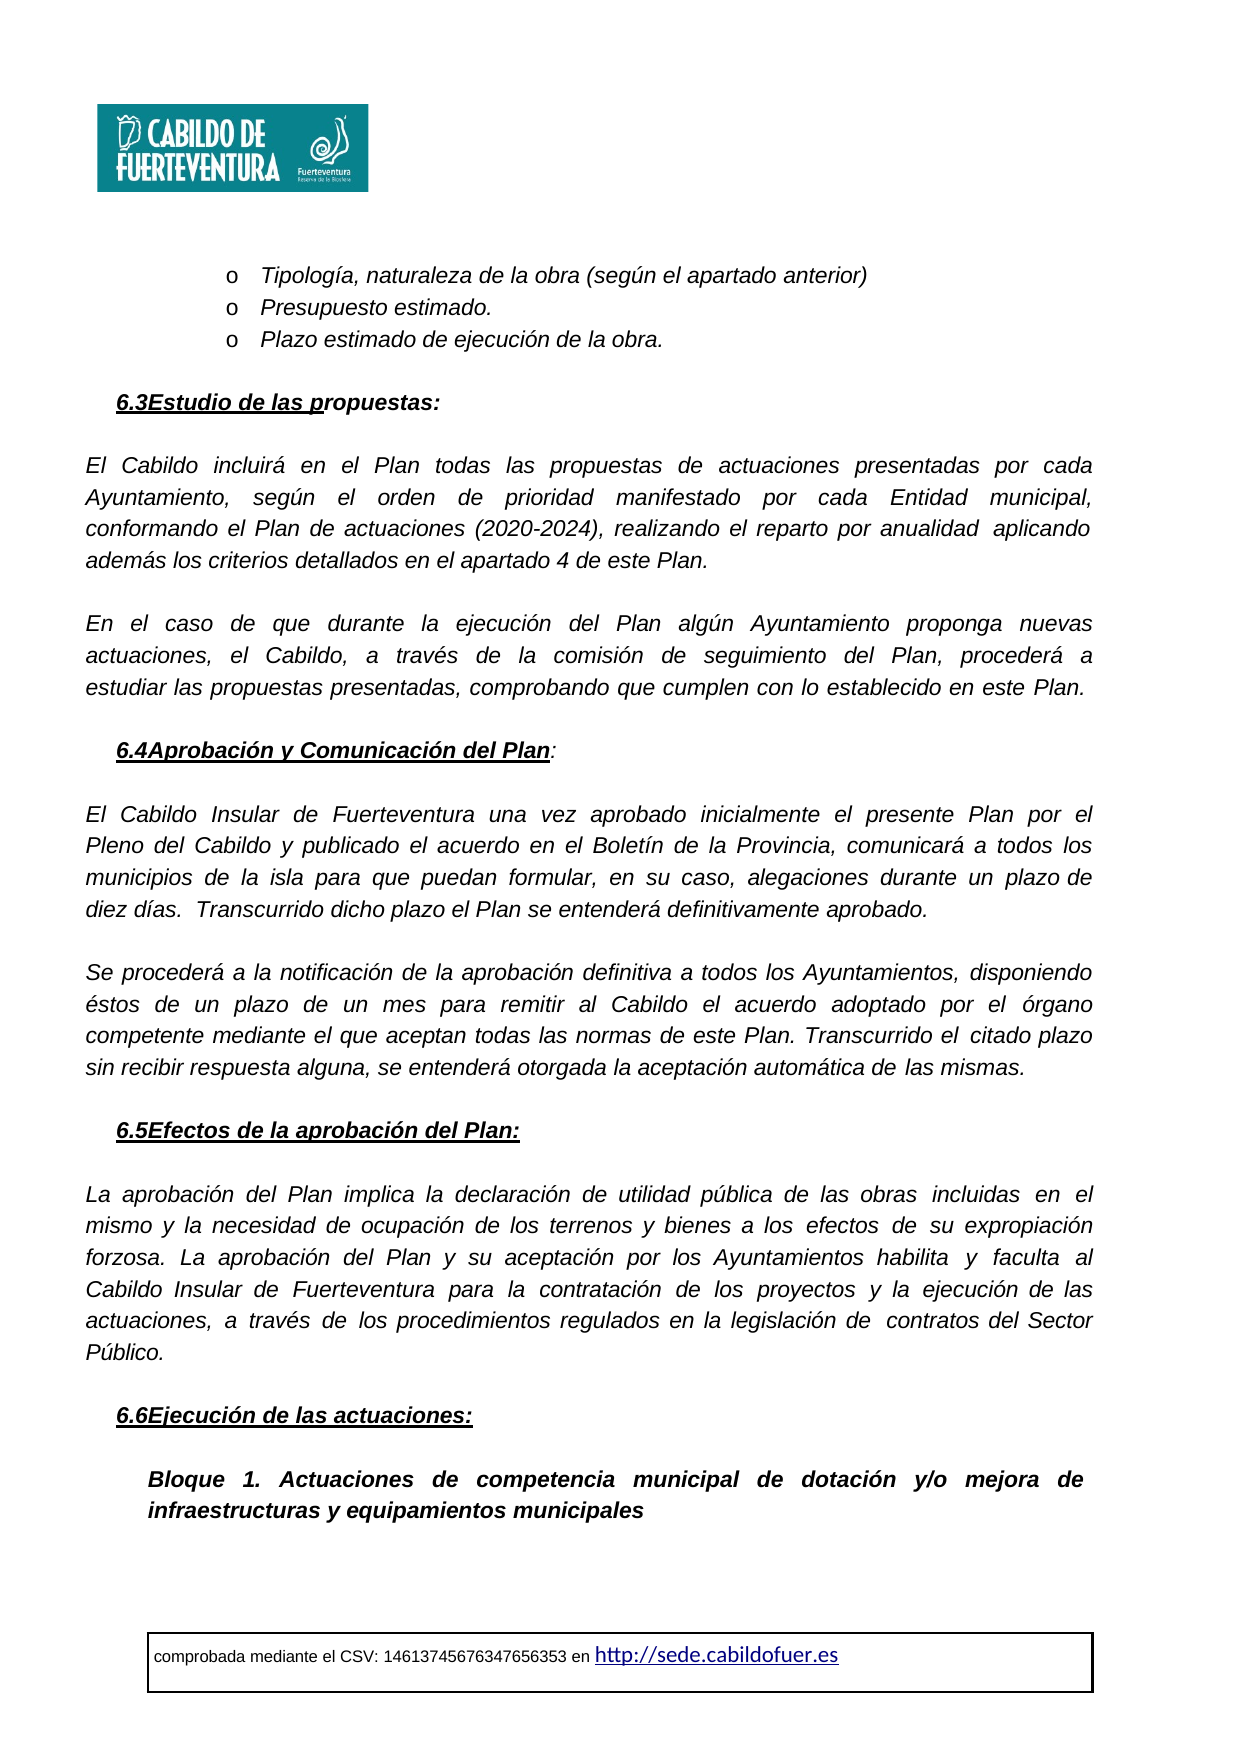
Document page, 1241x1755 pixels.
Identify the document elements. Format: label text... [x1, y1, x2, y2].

text El Cabildo Insular de Fuerteventura una vez aprobado inicialmente el presente Plan por el Pleno del Cabildo y publicado el acuerdo en el Boletín de la Provincia, comunicará a todos los municipios de la isla para que puedan formular, en su caso, alegaciones durante un plazo de diez días. Transcurrido dicho plazo el Plan se entenderá definitivamente aprobado. [85, 801, 1093, 922]
list Efectos de la aprobación del Plan: [116, 1117, 1107, 1144]
list Aprobación y Comunicación del Plan: [116, 737, 1107, 764]
text La aprobación del Plan implica la declaración de utilidad pública de las obras incluidas en el mismo y la necesidad de ocupación de los terrenos y bienes a los efectos de su expropiación forzosa. La aprobación del Plan y su aceptación por los Ayuntamientos habilita y faculta al Cabildo Insular de Fuerteventura para la contratación de los proyectos y la ejecución de las actuaciones, a través de los procedimientos regulados en la legislación de contratos del Sector Público. [85, 1181, 1093, 1365]
text El Cabildo incluirá en el Plan todas las propuestas de actuaciones presentadas por cada Ayuntamiento, según el orden de prioridad manifestado por cada Entidad municipal, conformando el Plan de actuaciones (2020-2024), realizando el reparto por anualidad aplicando además los criterios detallados en el apartado 4 de este Plan. [85, 452, 1093, 573]
list Ejecución de las actuaciones: [116, 1402, 1107, 1429]
list Presupuesto estimado. [225, 294, 1107, 322]
text Se procederá a la notificación de la aprobación definitiva a todos los Ayuntamientos, disponiendo éstos de un plazo de un mes para remitir al Cabildo el acuerdo adoptado por el órgano competente mediante el que aceptan todas las normas de este Plan. Transcurrido el citado plazo sin recibir respuesta alguna, se entenderá otorgada la aceptación automática de las mismas. [85, 959, 1093, 1080]
text En el caso de que durante la ejecución del Plan algún Ayuntamiento proponga nuevas actuaciones, el Cabildo, a través de la comisión de seguimiento del Plan, procederá a estudiar las propuestas presentadas, comprobando que cumplen con lo establecido en este Plan. [85, 610, 1093, 700]
list Plazo estimado de ejecución de la obra. [225, 326, 1107, 354]
list Estudio de las propuestas: [116, 389, 1107, 415]
text Bloque 1. Actuaciones de competencia municipal de dotación y/o mejora de infraestructuras y equipamientos municipales [148, 1466, 1093, 1524]
list Tipología, naturaleza de la obra (según el apartado anterior) [225, 262, 1107, 291]
